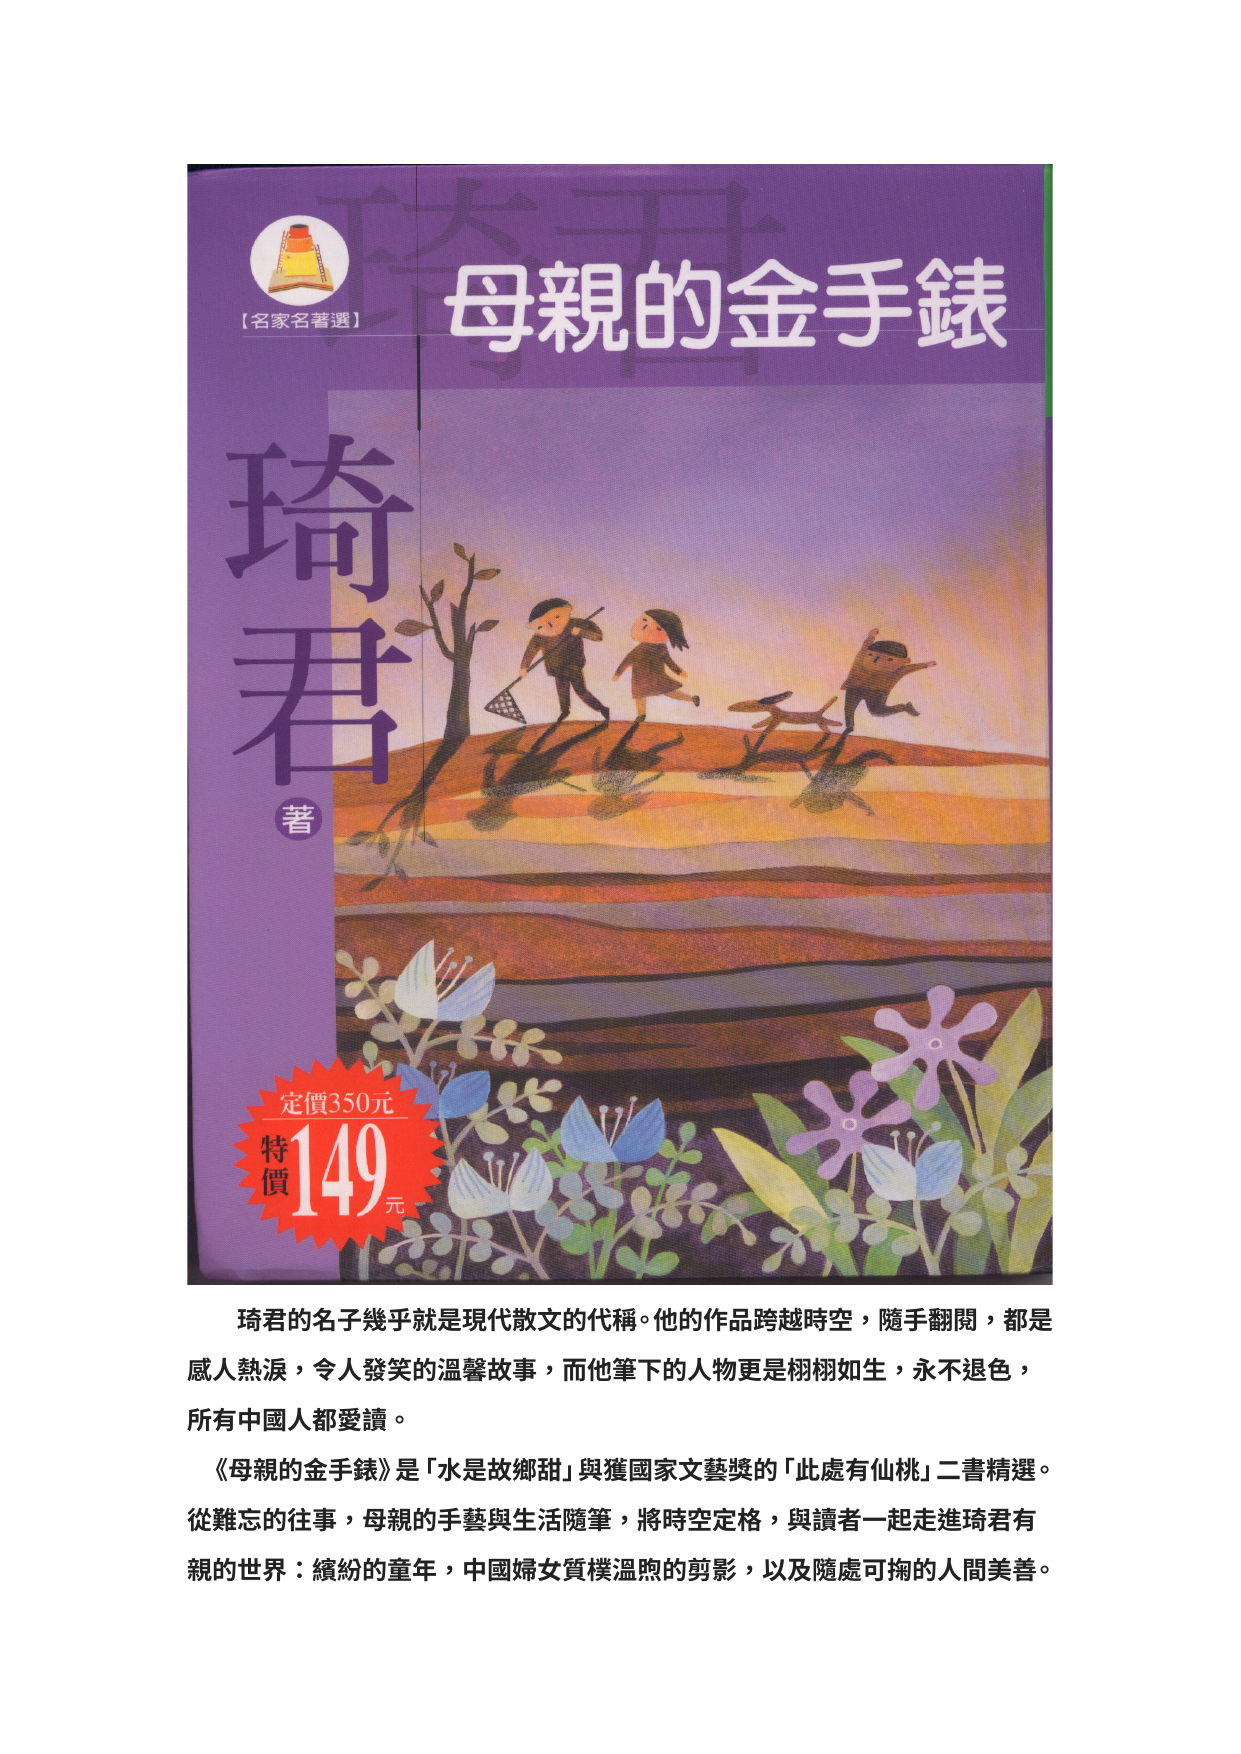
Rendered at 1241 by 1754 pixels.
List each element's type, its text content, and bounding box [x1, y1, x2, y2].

text 《母親的金手錶》是「水是故鄉甜」與獲國家文藝獎的「此處有仙桃」二書精選。從難忘的往事，母親的手藝與生活隨筆，將時空定格，與讀者一起走進琦君有親的世界：繽紛的童年，中國婦女質樸溫煦的剪影，以及隨處可掬的人間美善。 [187, 1439, 1053, 1589]
text 琦君的名子幾乎就是現代散文的代稱。他的作品跨越時空，隨手翻閱，都是感人熱淚，令人發笑的溫馨故事，而他筆下的人物更是栩栩如生，永不退色，所有中國人都愛讀。 [187, 1289, 1053, 1439]
picture [187, 164, 1053, 1285]
